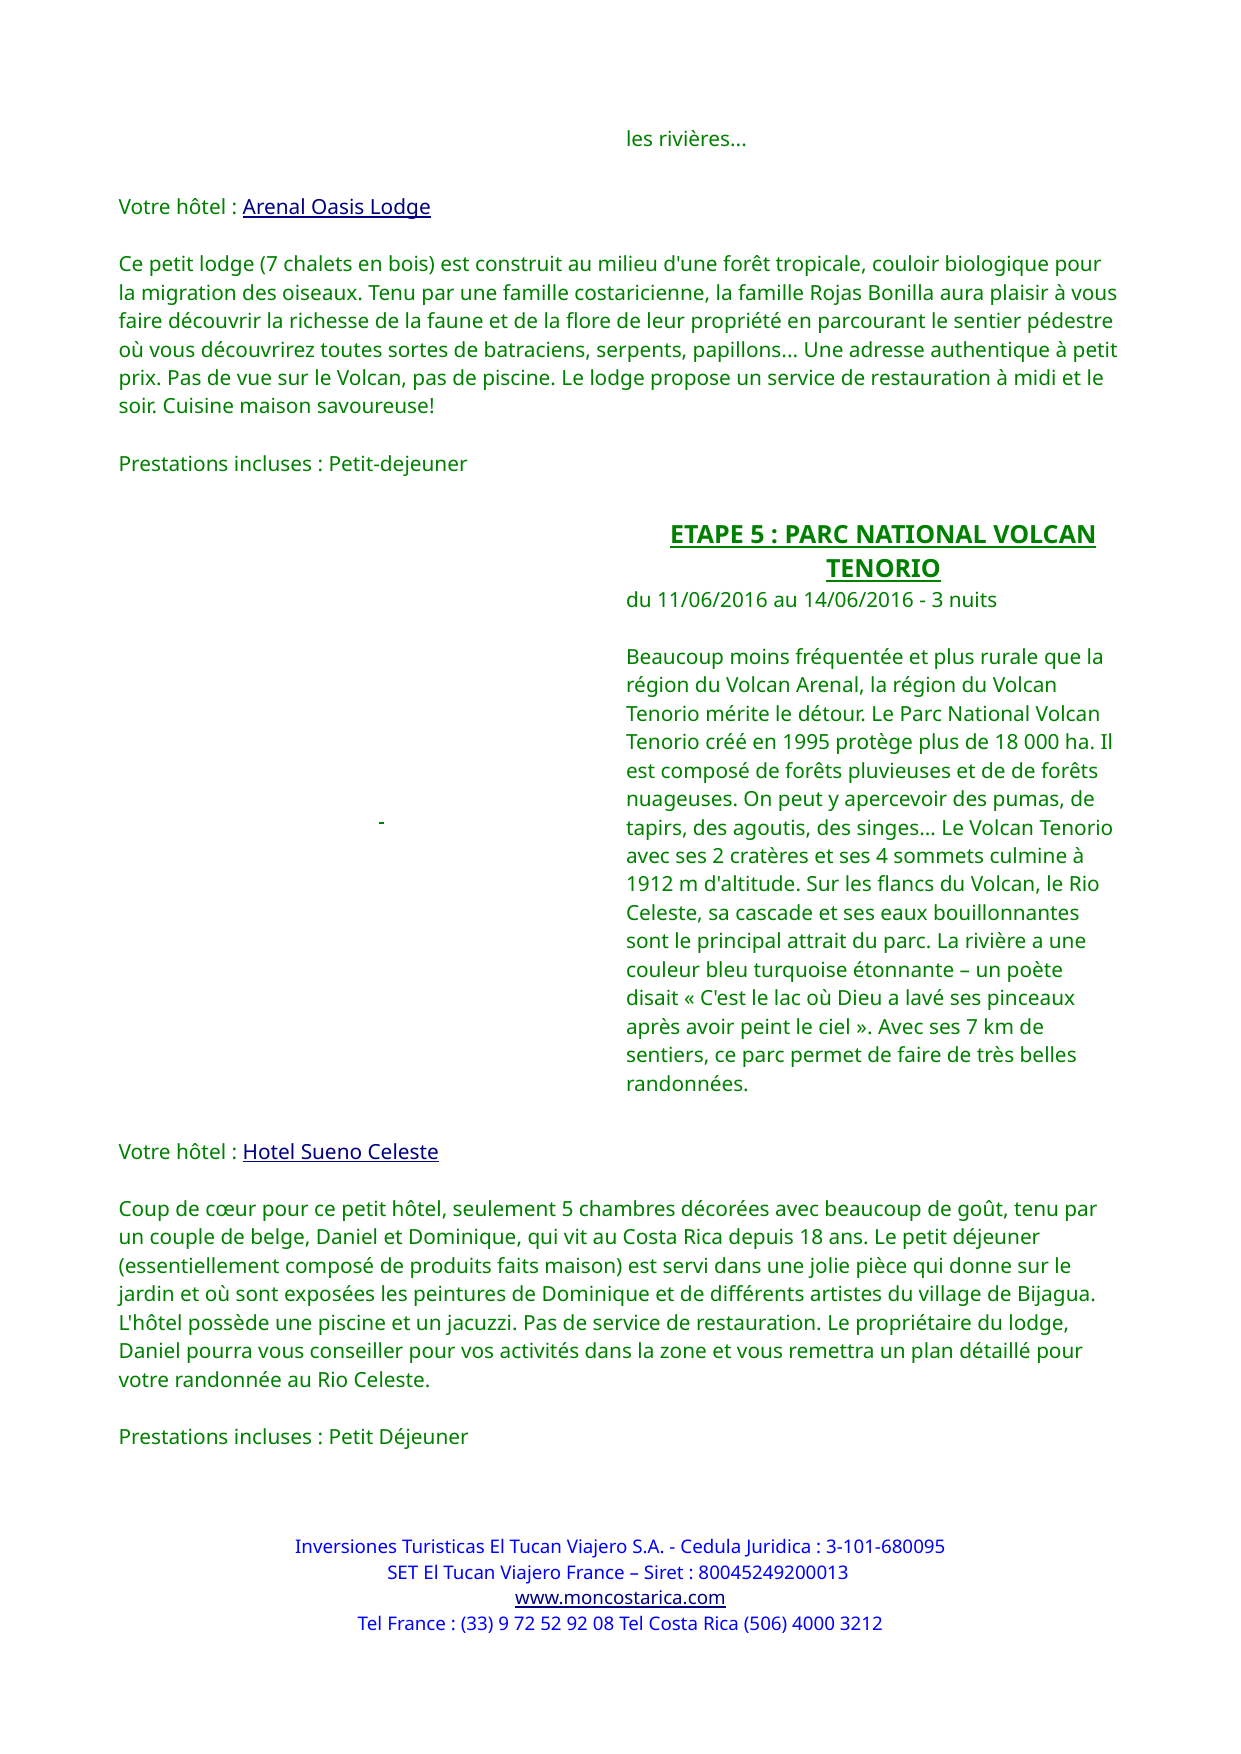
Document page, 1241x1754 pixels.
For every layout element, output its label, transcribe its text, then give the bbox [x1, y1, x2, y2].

text Ce petit lodge (7 chalets en bois) est construit au milieu d'une forêt tropicale, couloir biologique pour la migration des oiseaux. Tenu par une famille costaricienne, la famille Rojas Bonilla aura plaisir à vous faire découvrir la richesse de la faune et de la flore de leur propriété en parcourant le sentier pédestre où vous découvrirez toutes sortes de batraciens, serpents, papillons... Une adresse authentique à petit prix. Pas de vue sur le Volcan, pas de piscine. Le lodge propose un service de restauration à midi et le soir. Cuisine maison savoureuse! [118, 249, 1122, 420]
text Votre hôtel : Arenal Oasis Lodge [118, 192, 1122, 221]
text Coup de cœur pour ce petit hôtel, seulement 5 chambres décorées avec beaucoup de goût, tenu par un couple de belge, Daniel et Dominique, qui vit au Costa Rica depuis 18 ans. Le petit déjeuner (essentiellement composé de produits faits maison) est servi dans une jolie pièce qui donne sur le jardin et où sont exposées les peintures de Dominique et de différents artistes du village de Bijagua. L'hôtel possède une piscine et un jacuzzi. Pas de service de restauration. Le propriétaire du lodge, Daniel pourra vous conseiller pour vos activités dans la zone et vous remettra un plan détaillé pour votre randonnée au Rio Celeste. [118, 1194, 1122, 1393]
text Votre hôtel : Hotel Sueno Celeste [118, 1137, 1122, 1165]
text Prestations incluses : Petit-dejeuner [118, 449, 1122, 477]
text Prestations incluses : Petit Déjeuner [118, 1422, 1122, 1450]
table_header ETAPE 5 : PARC NATIONAL VOLCAN TENORIO du 11/06/2016 au 14/06/2016 - 3 nuits Beaucoup moins fréquentée et plus rurale que la région du Volcan Arenal, la région du Volcan Tenorio mérite le détour. Le Parc National Volcan Tenorio créé en 1995 protège plus de 18 000 ha. Il est composé de forêts pluvieuses et de de forêts nuageuses. On peut y apercevoir des pumas, de tapirs, des agoutis, des singes... Le Volcan Tenorio avec ses 2 cratères et ses 4 sommets culmine à 1912 m d'altitude. Sur les flancs du Volcan, le Rio Celeste, sa cascade et ses eaux bouillonnantes sont le principal attrait du parc. La rivière a une couleur bleu turquoise étonnante – un poète disait « C'est le lac où Dieu a lavé ses pinceaux après avoir peint le ciel ». Avec ses 7 km de sentiers, ce parc permet de faire de très belles randonnées. [620, 511, 1122, 1103]
table_header [118, 511, 620, 1103]
table_header [118, 118, 620, 158]
table_header les rivières... [620, 118, 1122, 158]
